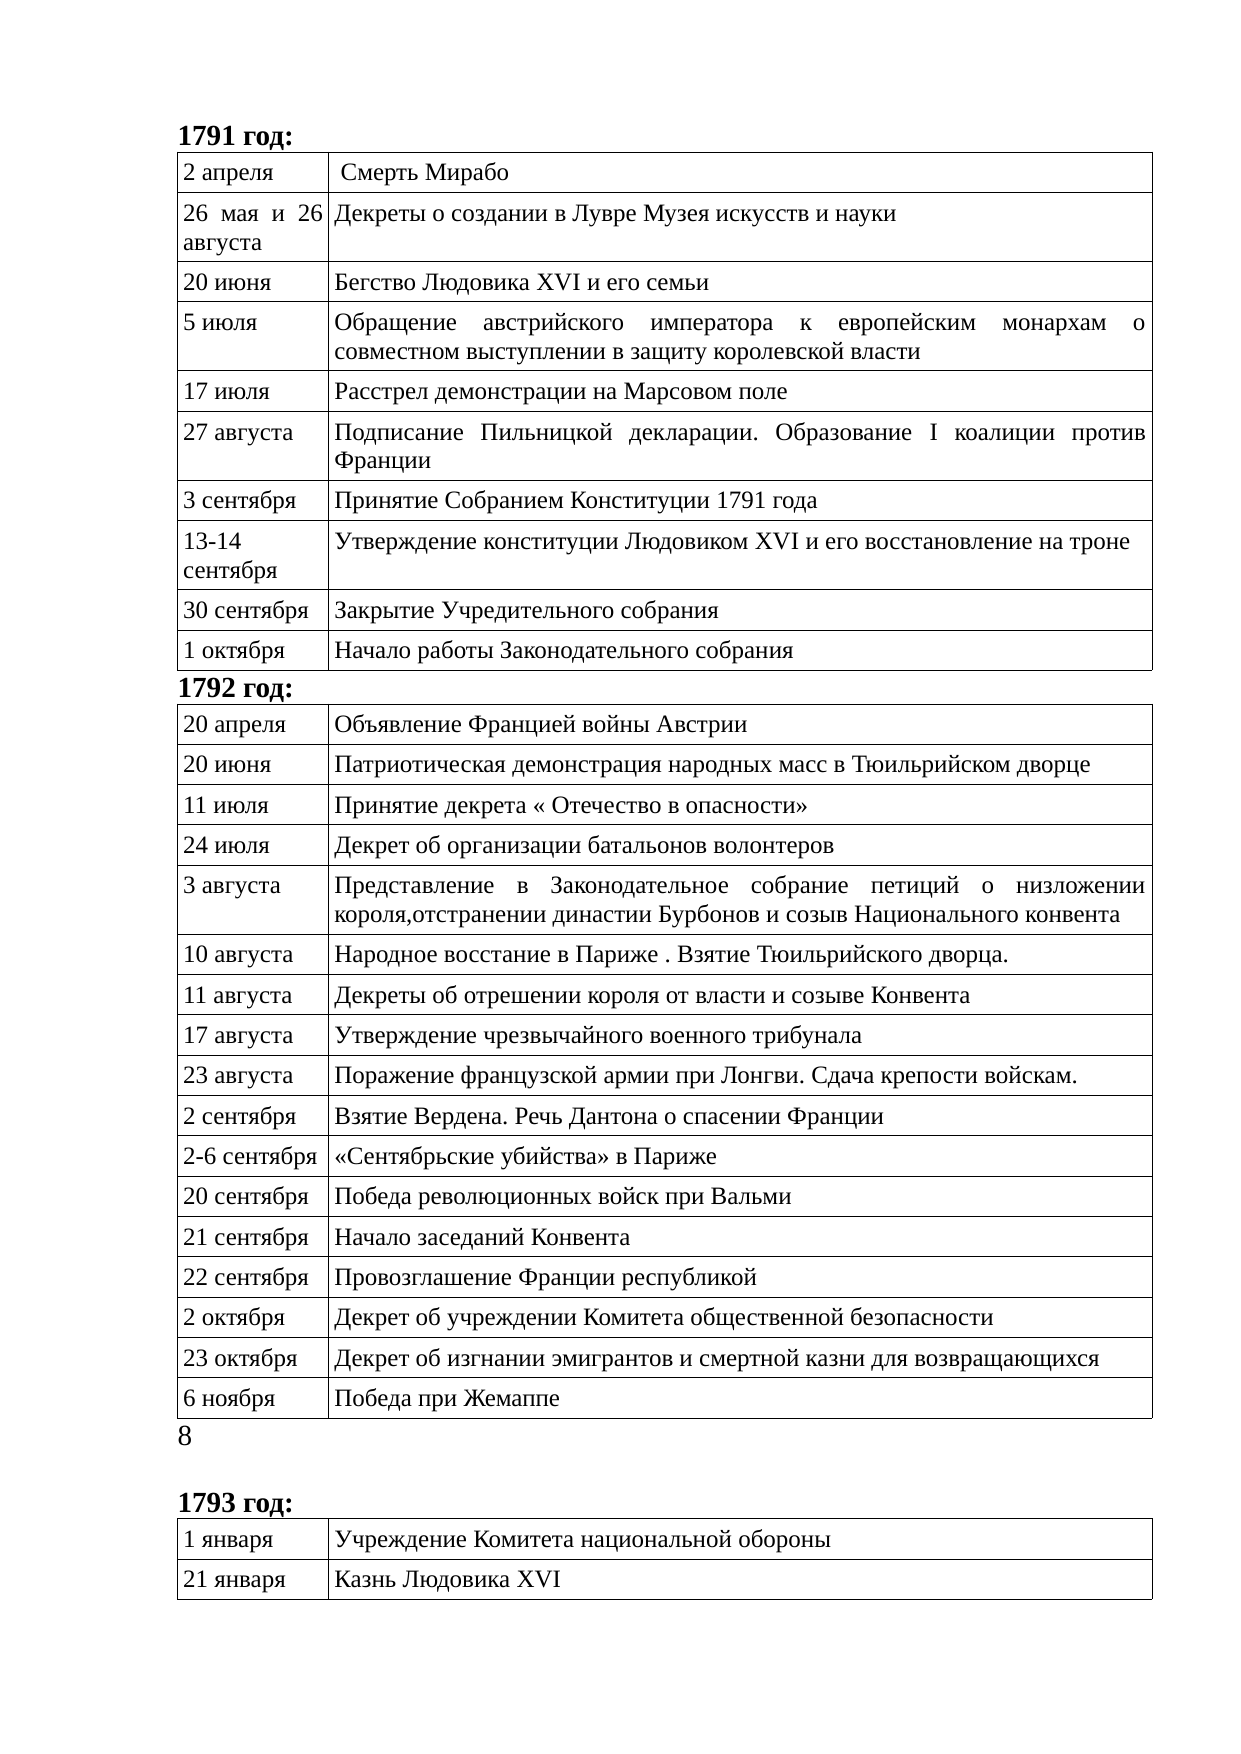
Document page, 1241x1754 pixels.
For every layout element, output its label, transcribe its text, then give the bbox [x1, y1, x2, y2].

table_cell 6 ноября [178, 1378, 328, 1417]
table_cell 2 октября [178, 1298, 328, 1337]
table_cell 2 сентября [178, 1096, 328, 1135]
table_cell Казнь Людовика XVI [329, 1560, 1152, 1599]
table_cell Декрет об учреждении Комитета общественной безопасности [329, 1298, 1152, 1337]
table_cell Начало заседаний Конвента [329, 1217, 1152, 1256]
table_cell 24 июля [178, 825, 328, 865]
table_cell 30 сентября [178, 590, 328, 629]
table_cell Бегство Людовика XVI и его семьи [329, 262, 1152, 301]
table_cell «Сентябрьские убийства» в Париже [329, 1136, 1152, 1176]
table_cell Начало работы Законодательного собрания [329, 631, 1152, 670]
text 1793 год: [177, 1485, 1152, 1518]
table_cell 23 августа [178, 1056, 328, 1095]
table_cell Декрет об изгнании эмигрантов и смертной казни для возвращающихся [329, 1338, 1152, 1377]
table_cell 13-14 сентября [178, 521, 328, 589]
table_cell 2-6 сентября [178, 1136, 328, 1176]
table_cell 5 июля [178, 302, 328, 370]
table_cell Взятие Вердена. Речь Дантона о спасении Франции [329, 1096, 1152, 1135]
table_cell Провозглашение Франции республикой [329, 1257, 1152, 1297]
table_cell Расстрел демонстрации на Марсовом поле [329, 371, 1152, 411]
table_header 2 апреля [178, 153, 328, 192]
table_cell 21 сентября [178, 1217, 328, 1256]
table_cell Победа революционных войск при Вальми [329, 1177, 1152, 1216]
table_header 20 апреля [178, 705, 328, 744]
table_cell 1 октября [178, 631, 328, 670]
table_cell Представление в Законодательное собрание петиций о низложении короля,отстранении династии Бурбонов и созыв Национального конвента [329, 866, 1152, 934]
table_cell 23 октября [178, 1338, 328, 1377]
table_cell Декреты о создании в Лувре Музея искусств и науки [329, 193, 1152, 261]
table_cell 3 сентября [178, 481, 328, 520]
table_cell Патриотическая демонстрация народных масс в Тюильрийском дворце [329, 745, 1152, 784]
table_cell 20 июня [178, 262, 328, 301]
table_header Учреждение Комитета национальной обороны [329, 1519, 1152, 1558]
table_cell Народное восстание в Париже . Взятие Тюильрийского дворца. [329, 935, 1152, 974]
table_cell 11 июля [178, 785, 328, 824]
text 1792 год: [177, 671, 1152, 703]
table_cell 3 августа [178, 866, 328, 934]
table_cell Подписание Пильницкой декларации. Образование I коалиции против Франции [329, 412, 1152, 480]
table_cell 11 августа [178, 975, 328, 1014]
table_header Объявление Францией войны Австрии [329, 705, 1152, 744]
table_cell 20 июня [178, 745, 328, 784]
table_cell 22 сентября [178, 1257, 328, 1297]
table_cell Принятие декрета « Отечество в опасности» [329, 785, 1152, 824]
table_cell Победа при Жемаппе [329, 1378, 1152, 1417]
table_cell Утверждение конституции Людовиком XVI и его восстановление на троне [329, 521, 1152, 589]
table_cell 17 июля [178, 371, 328, 411]
table_header Смерть Мирабо [329, 153, 1152, 192]
table_cell 10 августа [178, 935, 328, 974]
table_cell 26 мая и 26 августа [178, 193, 328, 261]
table_cell Обращение австрийского императора к европейским монархам о совместном выступлении в защиту королевской власти [329, 302, 1152, 370]
table_header 1 января [178, 1519, 328, 1558]
table_cell 27 августа [178, 412, 328, 480]
text 1791 год: [177, 118, 1152, 152]
table_cell 21 января [178, 1560, 328, 1599]
table_cell Декреты об отрешении короля от власти и созыве Конвента [329, 975, 1152, 1014]
table_cell Закрытие Учредительного собрания [329, 590, 1152, 629]
table_cell 20 сентября [178, 1177, 328, 1216]
table_cell Декрет об организации батальонов волонтеров [329, 825, 1152, 865]
table_cell 17 августа [178, 1015, 328, 1055]
table_cell Поражение французской армии при Лонгви. Сдача крепости войскам. [329, 1056, 1152, 1095]
text 8 [177, 1419, 1152, 1451]
table_cell Утверждение чрезвычайного военного трибунала [329, 1015, 1152, 1055]
table_cell Принятие Собранием Конституции 1791 года [329, 481, 1152, 520]
